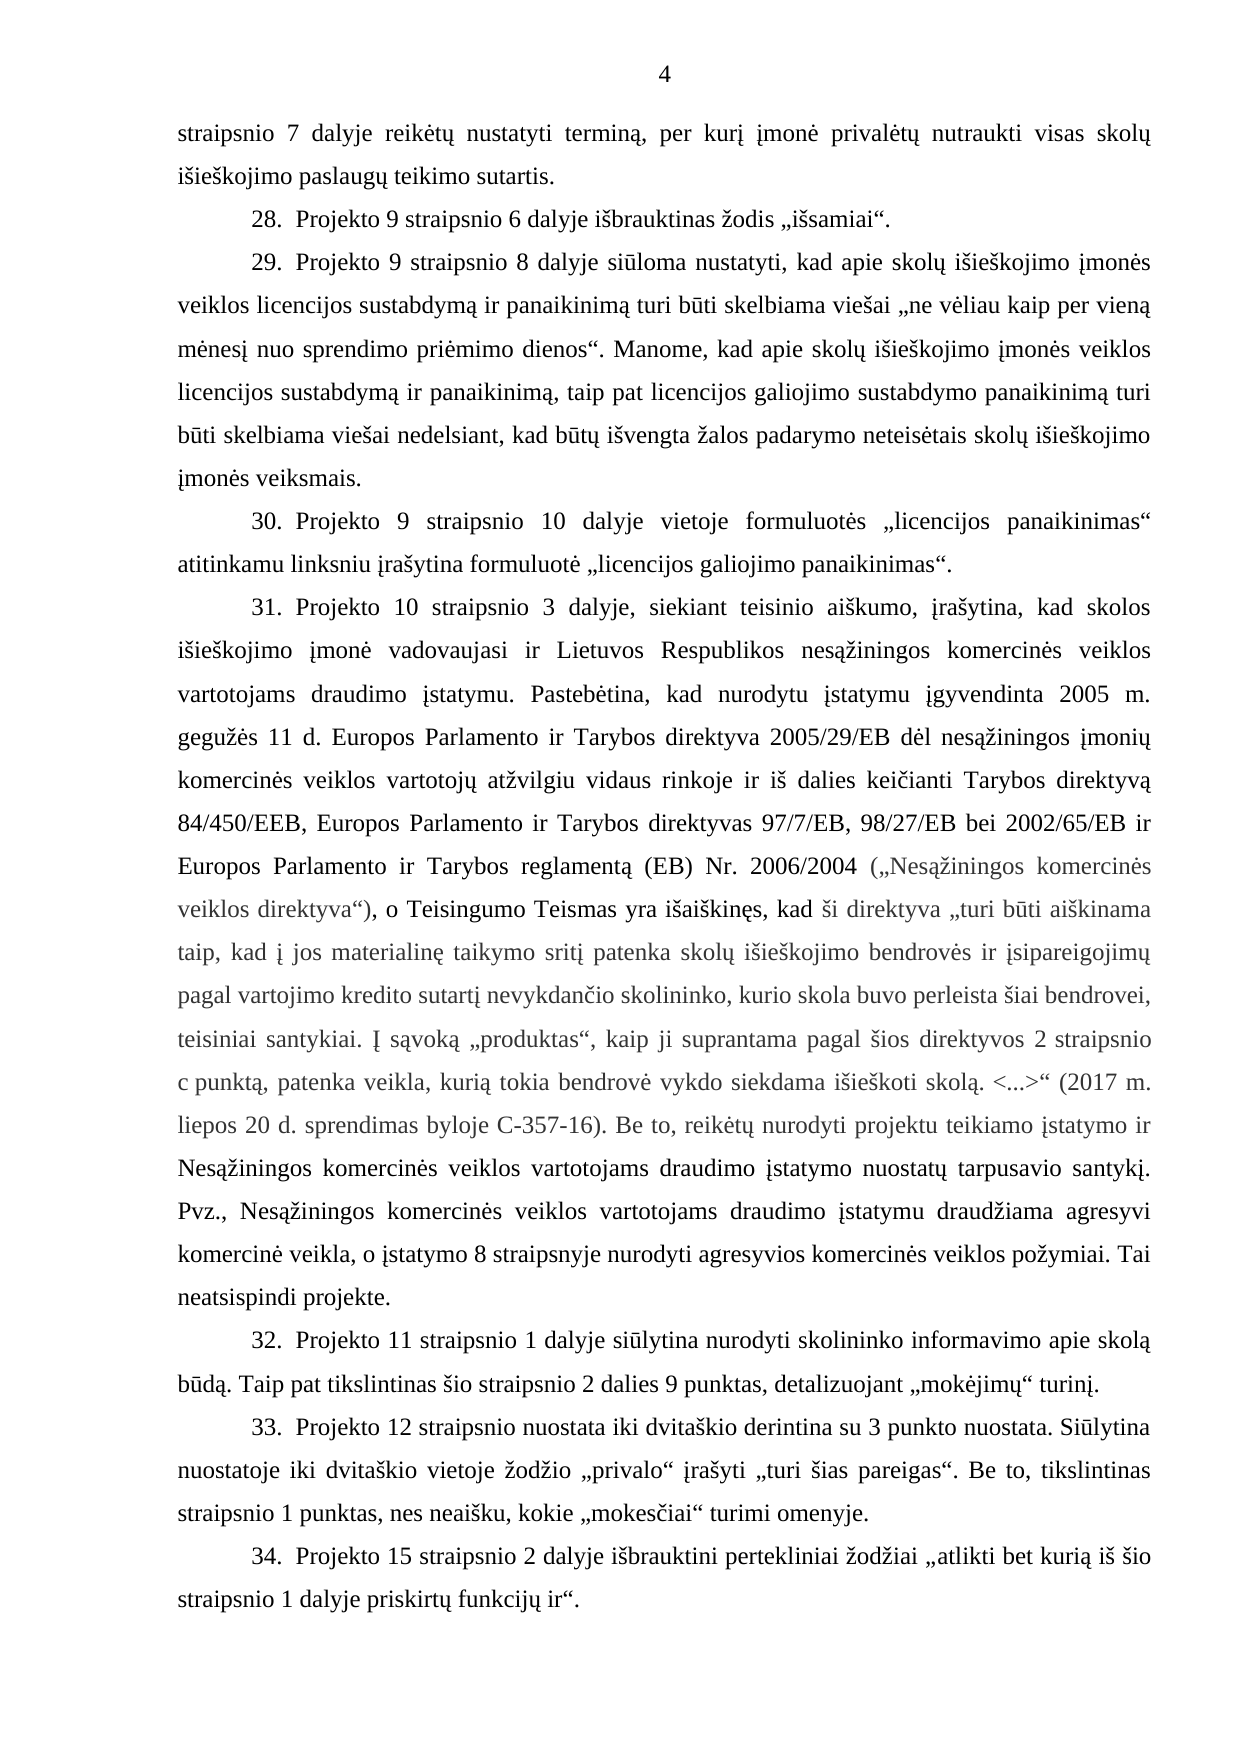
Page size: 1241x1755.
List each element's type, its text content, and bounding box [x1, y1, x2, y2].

list Projekto 12 straipsnio nuostata iki dvitaškio derintina su 3 punkto nuostata. Siūlytina nuostatoje iki dvitaškio vietoje žodžio „privalo“ įrašyti „turi šias pareigas“. Be to, tikslintinas straipsnio 1 punktas, nes neaišku, kokie „mokesčiai“ turimi omenyje. [177, 1412, 1152, 1527]
list straipsnio 7 dalyje reikėtų nustatyti terminą, per kurį įmonė privalėtų nutraukti visas skolų išieškojimo paslaugų teikimo sutartis. [177, 118, 1152, 190]
list Projekto 9 straipsnio 10 dalyje vietoje formuluotės „licencijos panaikinimas“ atitinkamu linksniu įrašytina formuluotė „licencijos galiojimo panaikinimas“. [177, 506, 1152, 578]
list Projekto 9 straipsnio 6 dalyje išbrauktinas žodis „išsamiai“. [177, 204, 1152, 233]
list Projekto 10 straipsnio 3 dalyje, siekiant teisinio aiškumo, įrašytina, kad skolos išieškojimo įmonė vadovaujasi ir Lietuvos Respublikos nesąžiningos komercinės veiklos vartotojams draudimo įstatymu. Pastebėtina, kad nurodytu įstatymu įgyvendinta 2005 m. gegužės 11 d. Europos Parlamento ir Tarybos direktyva 2005/29/EB dėl nesąžiningos įmonių komercinės veiklos vartotojų atžvilgiu vidaus rinkoje ir iš dalies keičianti Tarybos direktyvą 84/450/EEB, Europos Parlamento ir Tarybos direktyvas 97/7/EB, 98/27/EB bei 2002/65/EB ir Europos Parlamento ir Tarybos reglamentą (EB) Nr. 2006/2004 („Nesąžiningos komercinės veiklos direktyva“), o Teisingumo Teismas yra išaiškinęs, kad ši direktyva „turi būti aiškinama taip, kad į jos materialinę taikymo sritį patenka skolų išieškojimo bendrovės ir įsipareigojimų pagal vartojimo kredito sutartį nevykdančio skolininko, kurio skola buvo perleista šiai bendrovei, teisiniai santykiai. Į sąvoką „produktas“, kaip ji suprantama pagal šios direktyvos 2 straipsnio c punktą, patenka veikla, kurią tokia bendrovė vykdo siekdama išieškoti skolą. <...>“ (2017 m. liepos 20 d. sprendimas byloje C-357-16). Be to, reikėtų nurodyti projektu teikiamo įstatymo ir Nesąžiningos komercinės veiklos vartotojams draudimo įstatymo nuostatų tarpusavio santykį. Pvz., Nesąžiningos komercinės veiklos vartotojams draudimo įstatymu draudžiama agresyvi komercinė veikla, o įstatymo 8 straipsnyje nurodyti agresyvios komercinės veiklos požymiai. Tai neatsispindi projekte. [177, 592, 1152, 1311]
list Projekto 11 straipsnio 1 dalyje siūlytina nurodyti skolininko informavimo apie skolą būdą. Taip pat tikslintinas šio straipsnio 2 dalies 9 punktas, detalizuojant „mokėjimų“ turinį. [177, 1326, 1152, 1397]
list Projekto 9 straipsnio 8 dalyje siūloma nustatyti, kad apie skolų išieškojimo įmonės veiklos licencijos sustabdymą ir panaikinimą turi būti skelbiama viešai „ne vėliau kaip per vieną mėnesį nuo sprendimo priėmimo dienos“. Manome, kad apie skolų išieškojimo įmonės veiklos licencijos sustabdymą ir panaikinimą, taip pat licencijos galiojimo sustabdymo panaikinimą turi būti skelbiama viešai nedelsiant, kad būtų išvengta žalos padarymo neteisėtais skolų išieškojimo įmonės veiksmais. [177, 247, 1152, 492]
list Projekto 15 straipsnio 2 dalyje išbrauktini pertekliniai žodžiai „atlikti bet kurią iš šio straipsnio 1 dalyje priskirtų funkcijų ir“. [177, 1541, 1152, 1613]
